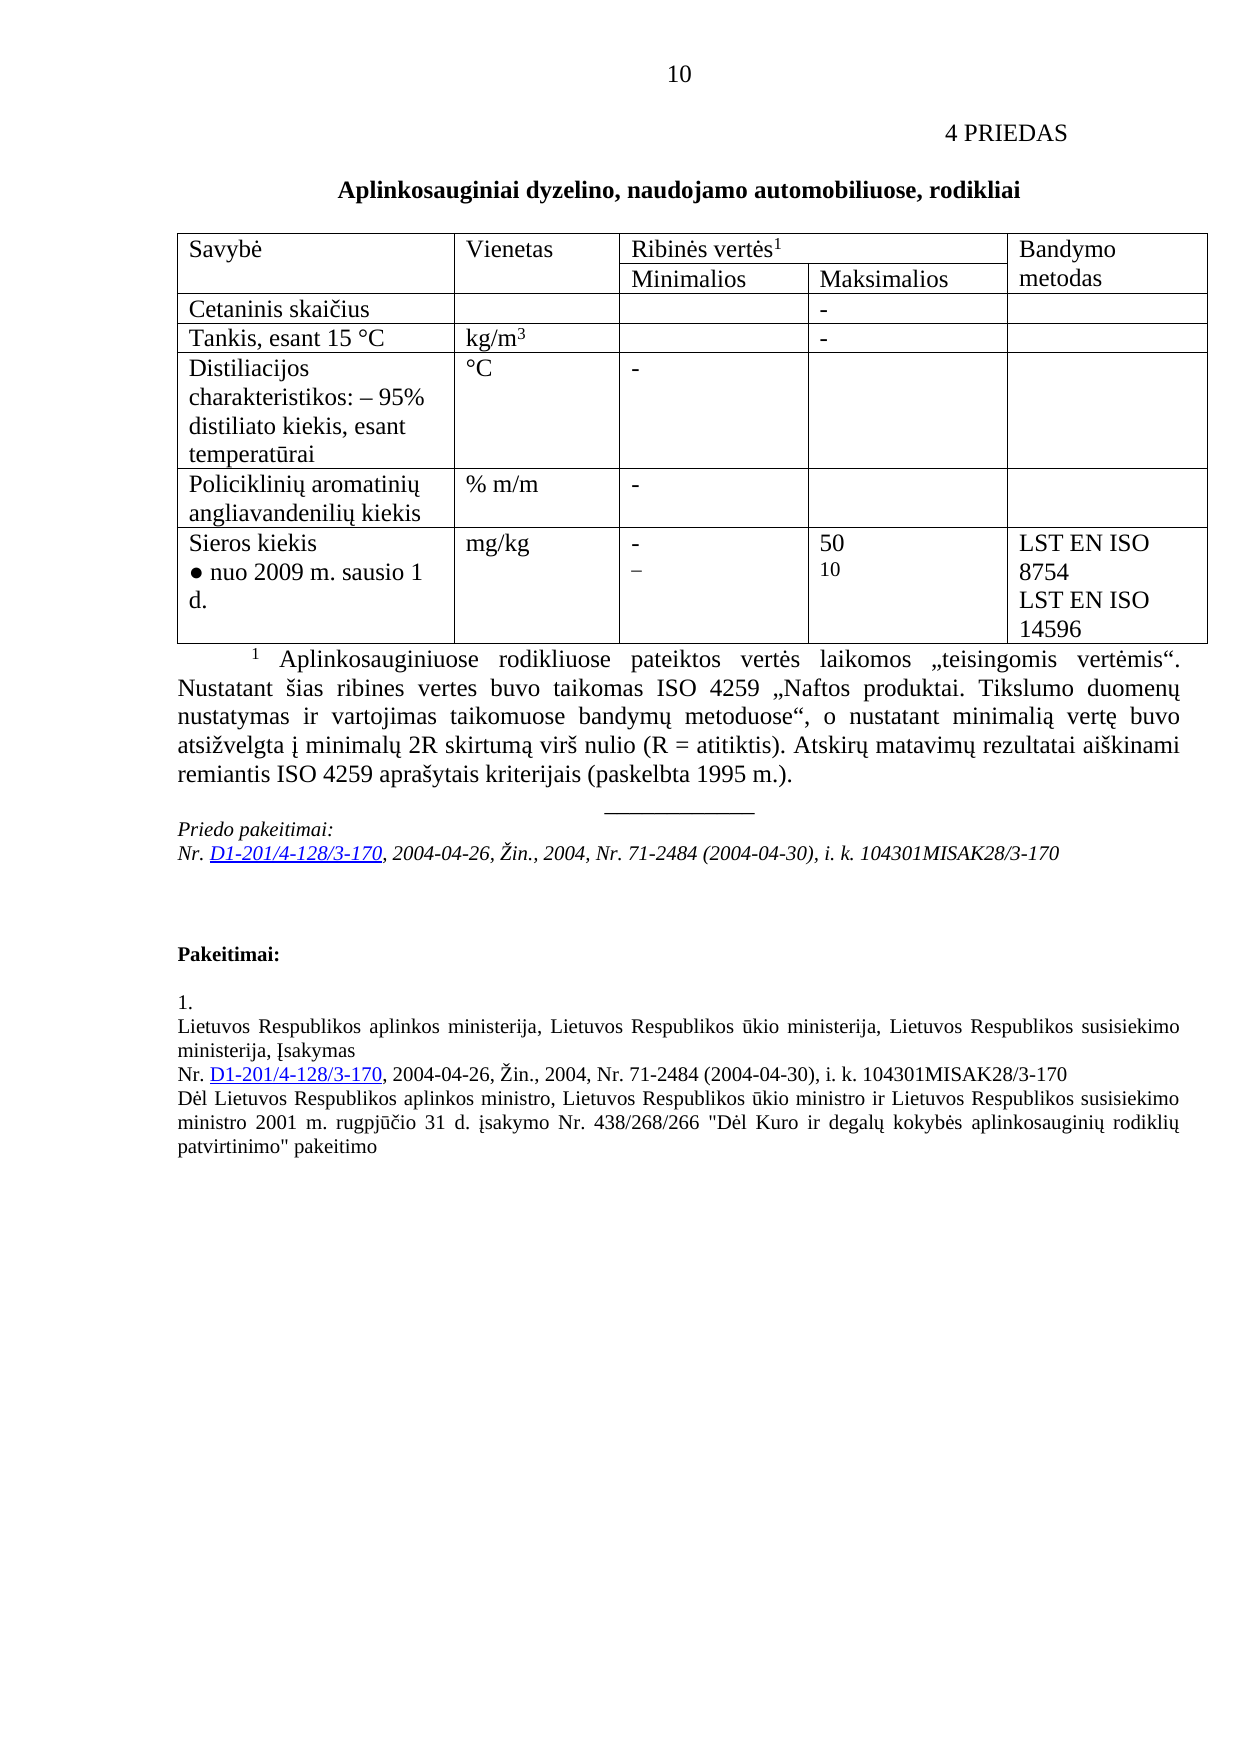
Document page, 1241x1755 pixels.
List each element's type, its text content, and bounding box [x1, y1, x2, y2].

table_cell - [620, 469, 808, 527]
table_cell Cetaninis skaičius [178, 294, 454, 322]
table_cell 50 10 [809, 528, 1007, 643]
text Nr. D1-201/4-128/3-170, 2004-04-26, Žin., 2004, Nr. 71-2484 (2004-04-30), i. k. 104301MISAK28/3-170 [177, 1062, 1181, 1086]
table_cell - [620, 353, 808, 468]
text Nr. D1-201/4-128/3-170, 2004-04-26, Žin., 2004, Nr. 71-2484 (2004-04-30), i. k. 104301MISAK28/3-170 [177, 841, 1181, 864]
table_cell kg/m3 [455, 324, 619, 352]
table_cell [455, 294, 619, 322]
table_cell [620, 294, 808, 322]
table_cell [1008, 324, 1207, 352]
table_header Savybė [178, 234, 454, 293]
table_cell Sieros kiekis ● nuo 2009 m. sausio 1 d. [178, 528, 454, 643]
text ____________ [177, 788, 1181, 816]
table_header Vienetas [455, 234, 619, 293]
text 1. [177, 989, 1181, 1014]
table_cell - [809, 294, 1007, 322]
text Aplinkosauginiai dyzelino, naudojamo automobiliuose, rodikliai [177, 176, 1181, 204]
table_cell - [809, 324, 1007, 352]
table_cell °C [455, 353, 619, 468]
table_cell [1008, 353, 1207, 468]
table_cell [620, 324, 808, 352]
table_cell [809, 469, 1007, 527]
table_cell [809, 353, 1007, 468]
table_cell Minimalios [620, 264, 808, 293]
table_cell % m/m [455, 469, 619, 527]
table_cell Distiliacijos charakteristikos: – 95% distiliato kiekis, esant temperatūrai [178, 353, 454, 468]
table_cell Policiklinių aromatinių angliavandenilių kiekis [178, 469, 454, 527]
table_cell mg/kg [455, 528, 619, 643]
text Lietuvos Respublikos aplinkos ministerija, Lietuvos Respublikos ūkio ministerija, Lietuvos Respublikos susisiekimo ministerija, Įsakymas [177, 1014, 1181, 1062]
table_cell [1008, 294, 1207, 322]
table_header Ribinės vertės1 [620, 234, 1007, 263]
table_cell LST EN ISO 8754 LST EN ISO 14596 [1008, 528, 1207, 643]
text 1 Aplinkosauginiuose rodikliuose pateiktos vertės laikomos „teisingomis vertėmis“. Nustatant šias ribines vertes buvo taikomas ISO 4259 „Naftos produktai. Tikslumo duomenų nustatymas ir vartojimas taikomuose bandymų metoduose“, o nustatant minimalią vertę buvo atsižvelgta į minimalų 2R skirtumą virš nulio (R = atitiktis). Atskirų matavimų rezultatai aiškinami remiantis ISO 4259 aprašytais kriterijais (paskelbta 1995 m.). [177, 644, 1181, 788]
table_header Bandymo metodas [1008, 234, 1207, 293]
text 4 PRIEDAS [945, 118, 1181, 147]
table_cell - – [620, 528, 808, 643]
text Dėl Lietuvos Respublikos aplinkos ministro, Lietuvos Respublikos ūkio ministro ir Lietuvos Respublikos susisiekimo ministro 2001 m. rugpjūčio 31 d. įsakymo Nr. 438/268/266 "Dėl Kuro ir degalų kokybės aplinkosauginių rodiklių patvirtinimo" pakeitimo [177, 1086, 1181, 1158]
table_cell [1008, 469, 1207, 527]
table_cell Maksimalios [809, 264, 1007, 293]
text Priedo pakeitimai: [177, 816, 1181, 841]
table_cell Tankis, esant 15 °C [178, 324, 454, 352]
text Pakeitimai: [177, 941, 1181, 966]
